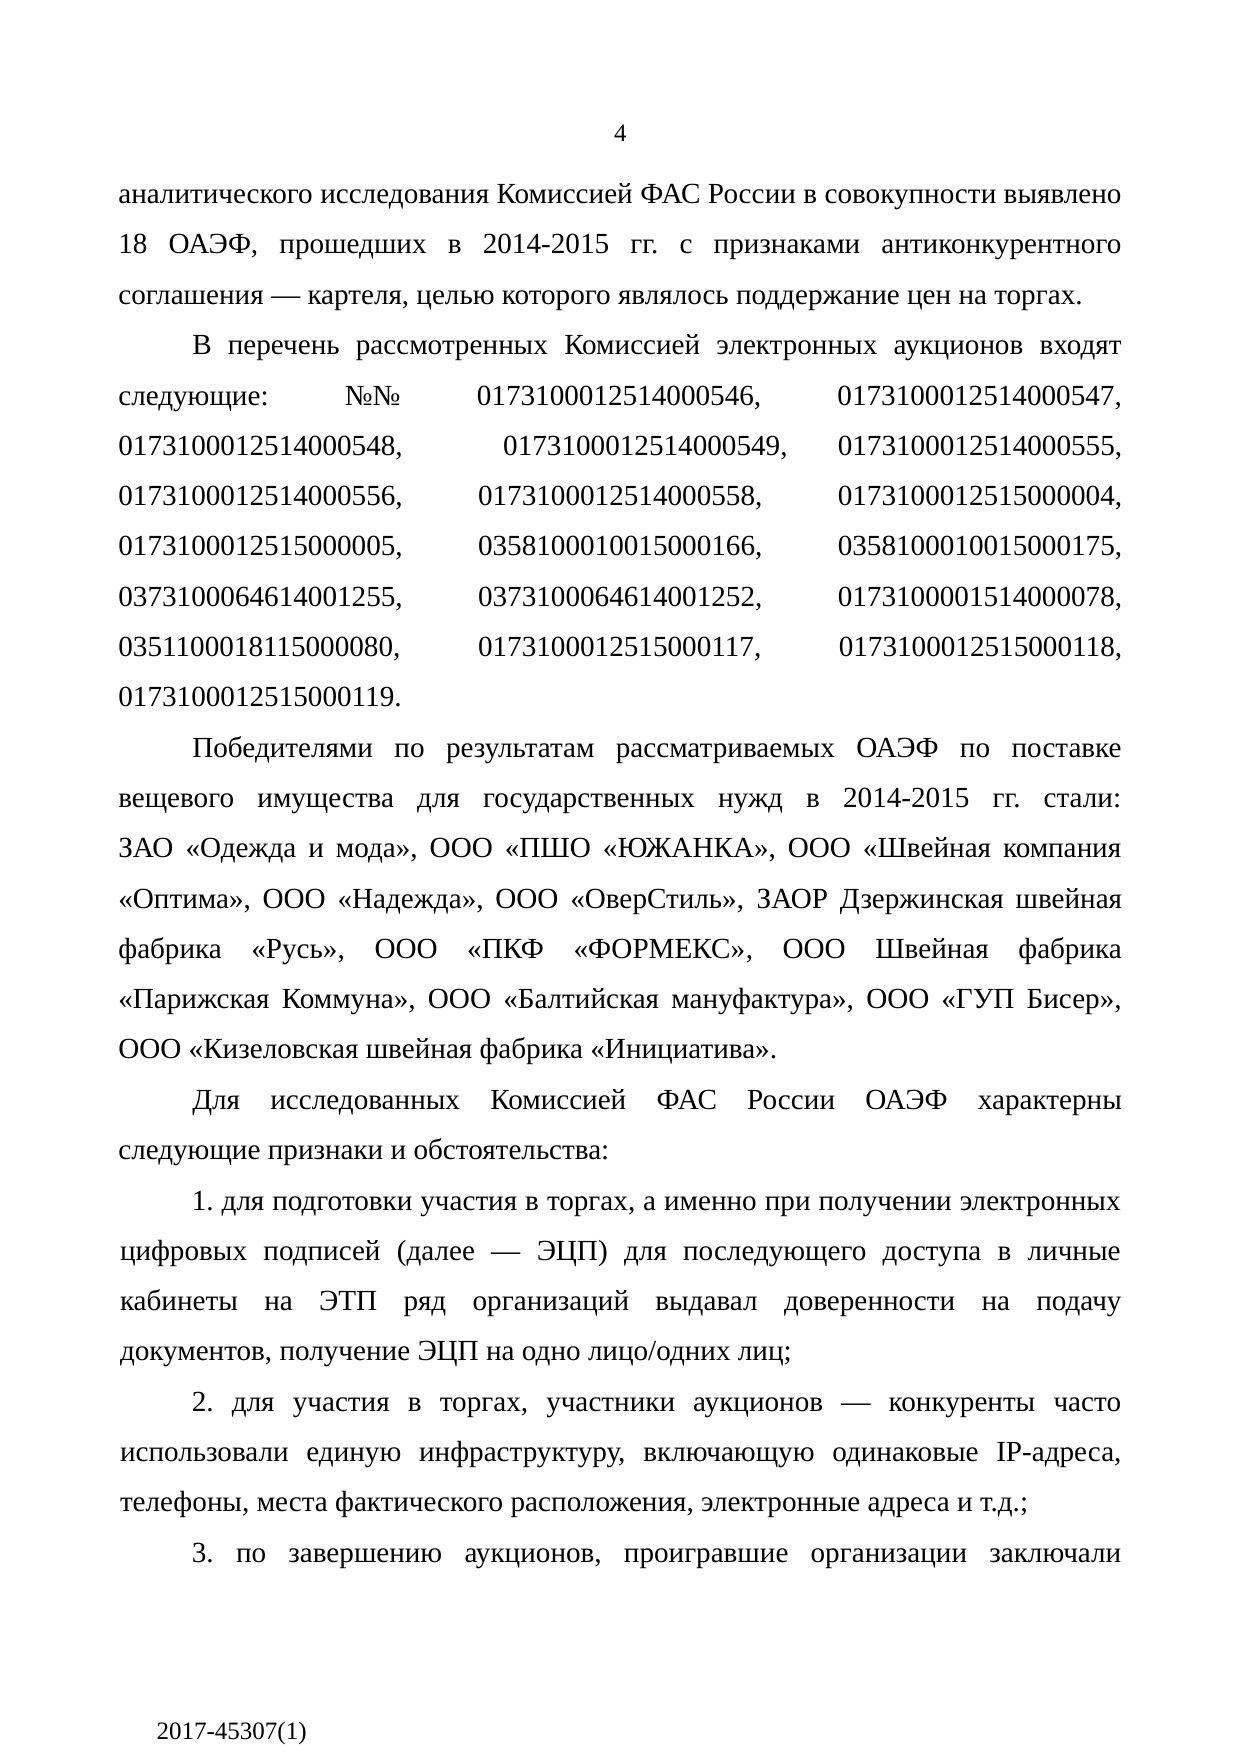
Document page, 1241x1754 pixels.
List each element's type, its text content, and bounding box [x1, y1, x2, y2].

list для подготовки участия в торгах, а именно при получении электронных цифровых подписей (далее — ЭЦП) для последующего доступа в личные кабинеты на ЭТП ряд организаций выдавал доверенности на подачу документов, получение ЭЦП на одно лицо/одних лиц; [120, 1183, 1122, 1367]
list для участия в торгах, участники аукционов — конкуренты часто использовали единую инфраструктуру, включающую одинаковые IP-адреса, телефоны, места фактического расположения, электронные адреса и т.д.; [120, 1384, 1122, 1518]
text В перечень рассмотренных Комиссией электронных аукционов входят следующие: №№ 0173100012514000546, 0173100012514000547, 0173100012514000548, 0173100012514000549, 0173100012514000555, 0173100012514000556, 0173100012514000558, 0173100012515000004, 0173100012515000005, 0358100010015000166, 0358100010015000175, 0373100064614001255, 0373100064614001252, 0173100001514000078, 0351100018115000080, 0173100012515000117, 0173100012515000118, 0173100012515000119. [118, 327, 1122, 713]
list по завершению аукционов, проигравшие организации заключали [120, 1535, 1122, 1568]
text аналитического исследования Комиссией ФАС России в совокупности выявлено 18 ОАЭФ, прошедших в 2014-2015 гг. с признаками антиконкурентного соглашения — картеля, целью которого являлось поддержание цен на торгах. [118, 176, 1122, 311]
text Победителями по результатам рассматриваемых ОАЭФ по поставке вещевого имущества для государственных нужд в 2014-2015 гг. стали: ЗАО «Одежда и мода», ООО «ПШО «ЮЖАНКА», ООО «Швейная компания «Оптима», ООО «Надежда», ООО «ОверСтиль», ЗАОР Дзержинская швейная фабрика «Русь», ООО «ПКФ «ФОРМЕКС», ООО Швейная фабрика «Парижская Коммуна», ООО «Балтийская мануфактура», ООО «ГУП Бисер», ООО «Кизеловская швейная фабрика «Инициатива». [118, 730, 1122, 1065]
text Для исследованных Комиссией ФАС России ОАЭФ характерны следующие признаки и обстоятельства: [118, 1082, 1122, 1166]
